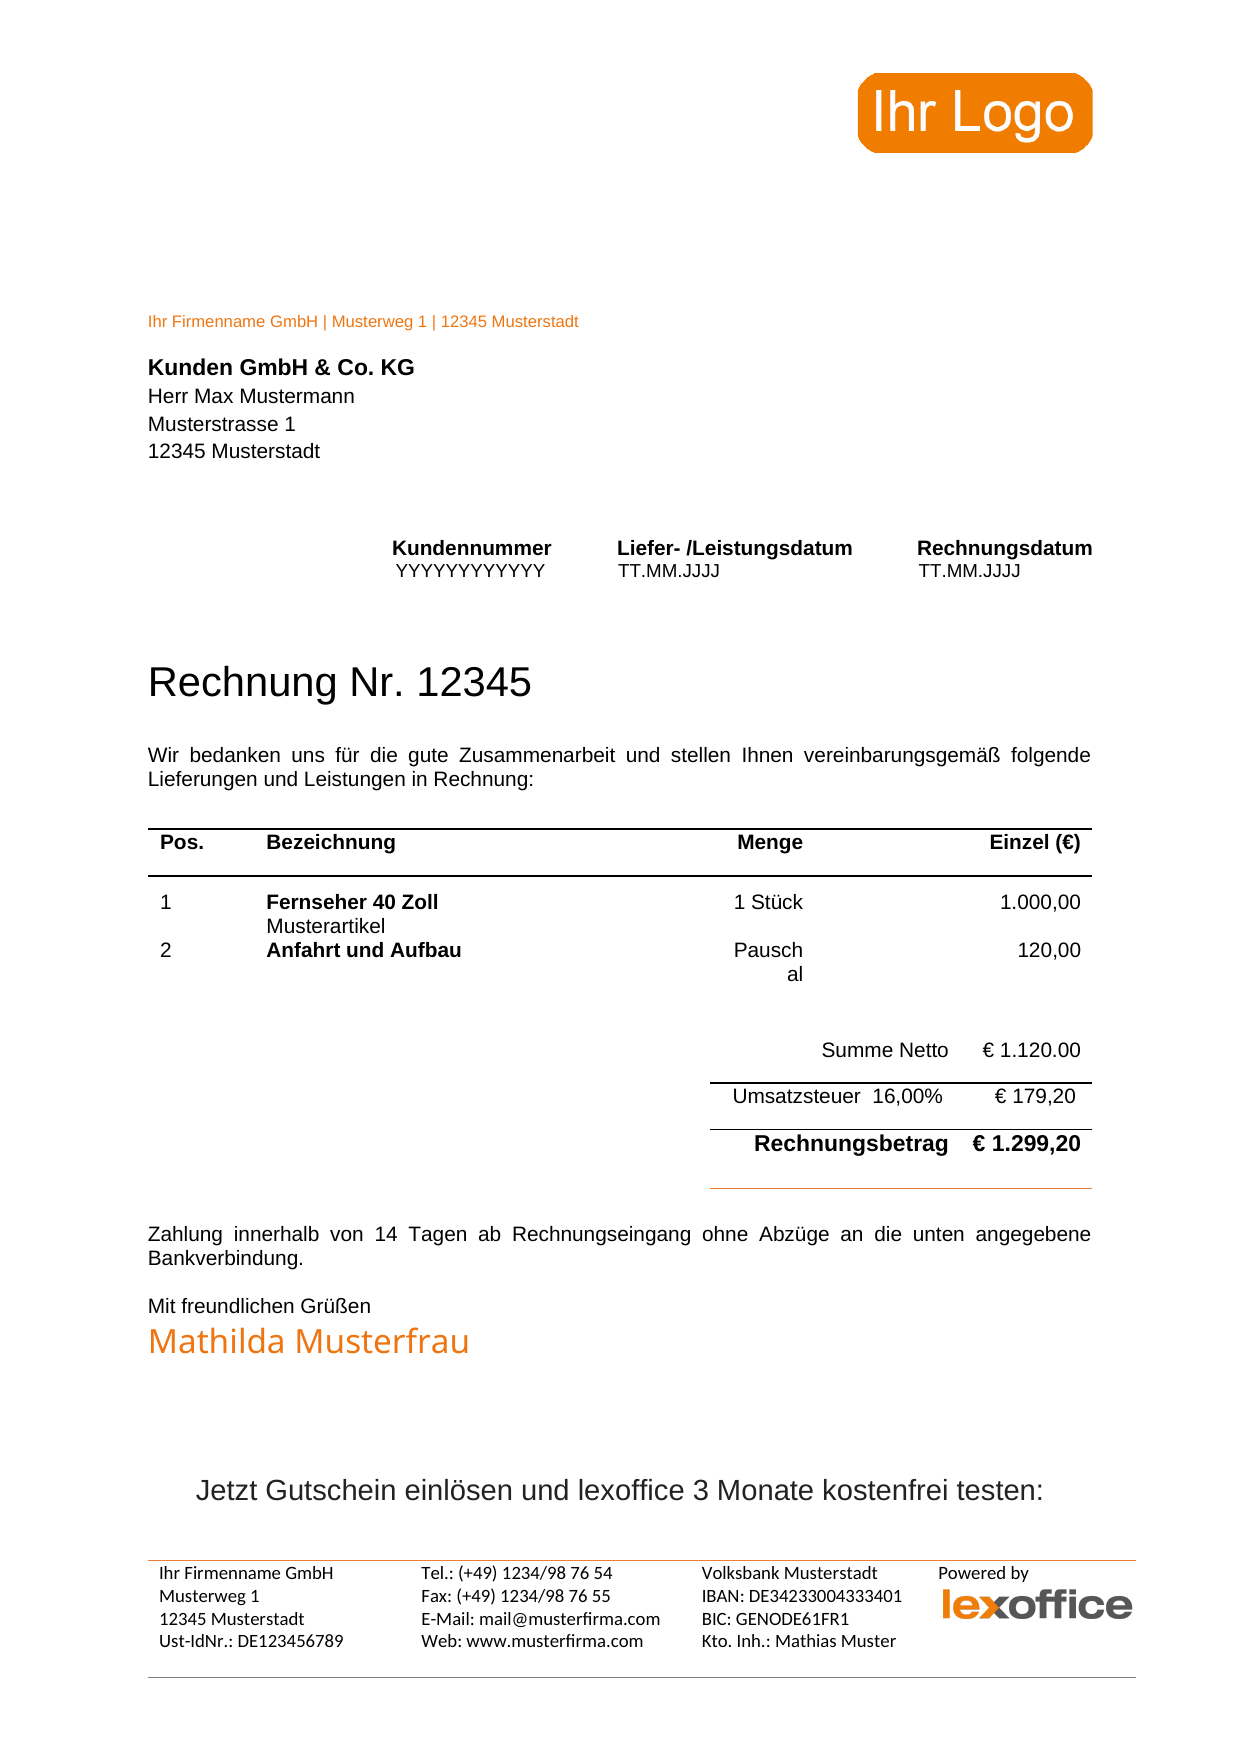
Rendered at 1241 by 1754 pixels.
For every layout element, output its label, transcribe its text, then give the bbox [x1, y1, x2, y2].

table_header Einzel (€) [960, 830, 1092, 875]
text Jetzt Gutschein einlösen und lexoffice 3 Monate kostenfrei testen: [148, 1473, 1093, 1506]
text Kunden GmbH & Co. KG Herr Max Mustermann Musterstrasse 1 12345 Musterstadt [148, 354, 1093, 463]
table_cell [814, 938, 960, 1037]
text YYYYYYYYYYYY TT.MM.JJJJ TT.MM.JJJJ [369, 560, 1093, 581]
table_header [222, 830, 254, 875]
text Rechnung Nr. 12345 [148, 657, 1093, 705]
picture [857, 73, 1093, 153]
table_cell Umsatzsteuer 16,00% [710, 1084, 960, 1129]
text Wir bedanken uns für die gute Zusammenarbeit und stellen Ihnen vereinbarungsgemäß folgende Lieferungen und Leistungen in Rechnung: [148, 743, 1093, 791]
text Mathilda Musterfrau [148, 1318, 1093, 1364]
table_cell € 1.120.00 [960, 1038, 1092, 1082]
table_cell € 179,20 [960, 1084, 1092, 1129]
table_cell [148, 1082, 710, 1129]
table_header [814, 830, 960, 875]
table_cell 2 [148, 938, 222, 1037]
table_cell 1 Stück [710, 877, 814, 937]
text Kundennummer Liefer- /Leistungsdatum Rechnungsdatum [148, 536, 1093, 560]
table_cell 1 [148, 877, 222, 937]
table_cell [148, 1038, 710, 1082]
table_header Bezeichnung [254, 830, 710, 875]
table_cell [148, 1129, 710, 1187]
table_cell Summe Netto [710, 1038, 960, 1082]
table_cell 1.000,00 [960, 877, 1092, 937]
text Mit freundlichen Grüßen [148, 1294, 1093, 1318]
table_cell Pauschal [710, 938, 814, 1037]
table_cell [814, 877, 960, 937]
table_cell 120,00 [960, 938, 1092, 1037]
text Zahlung innerhalb von 14 Tagen ab Rechnungseingang ohne Abzüge an die unten angegebene Bankverbindung. [148, 1221, 1093, 1269]
table_cell Fernseher 40 Zoll Musterartikel [254, 877, 710, 937]
table_header Menge [710, 830, 814, 875]
picture [938, 1583, 1136, 1625]
text Ihr Firmenname GmbH | Musterweg 1 | 12345 Musterstadt [148, 311, 1093, 331]
table_cell [222, 938, 254, 1037]
table_header Pos. [148, 830, 222, 875]
table_cell Anfahrt und Aufbau [254, 938, 710, 1037]
table_cell € 1.299,20 [960, 1130, 1092, 1187]
table_cell [222, 877, 254, 937]
table_cell Rechnungsbetrag [710, 1130, 960, 1187]
